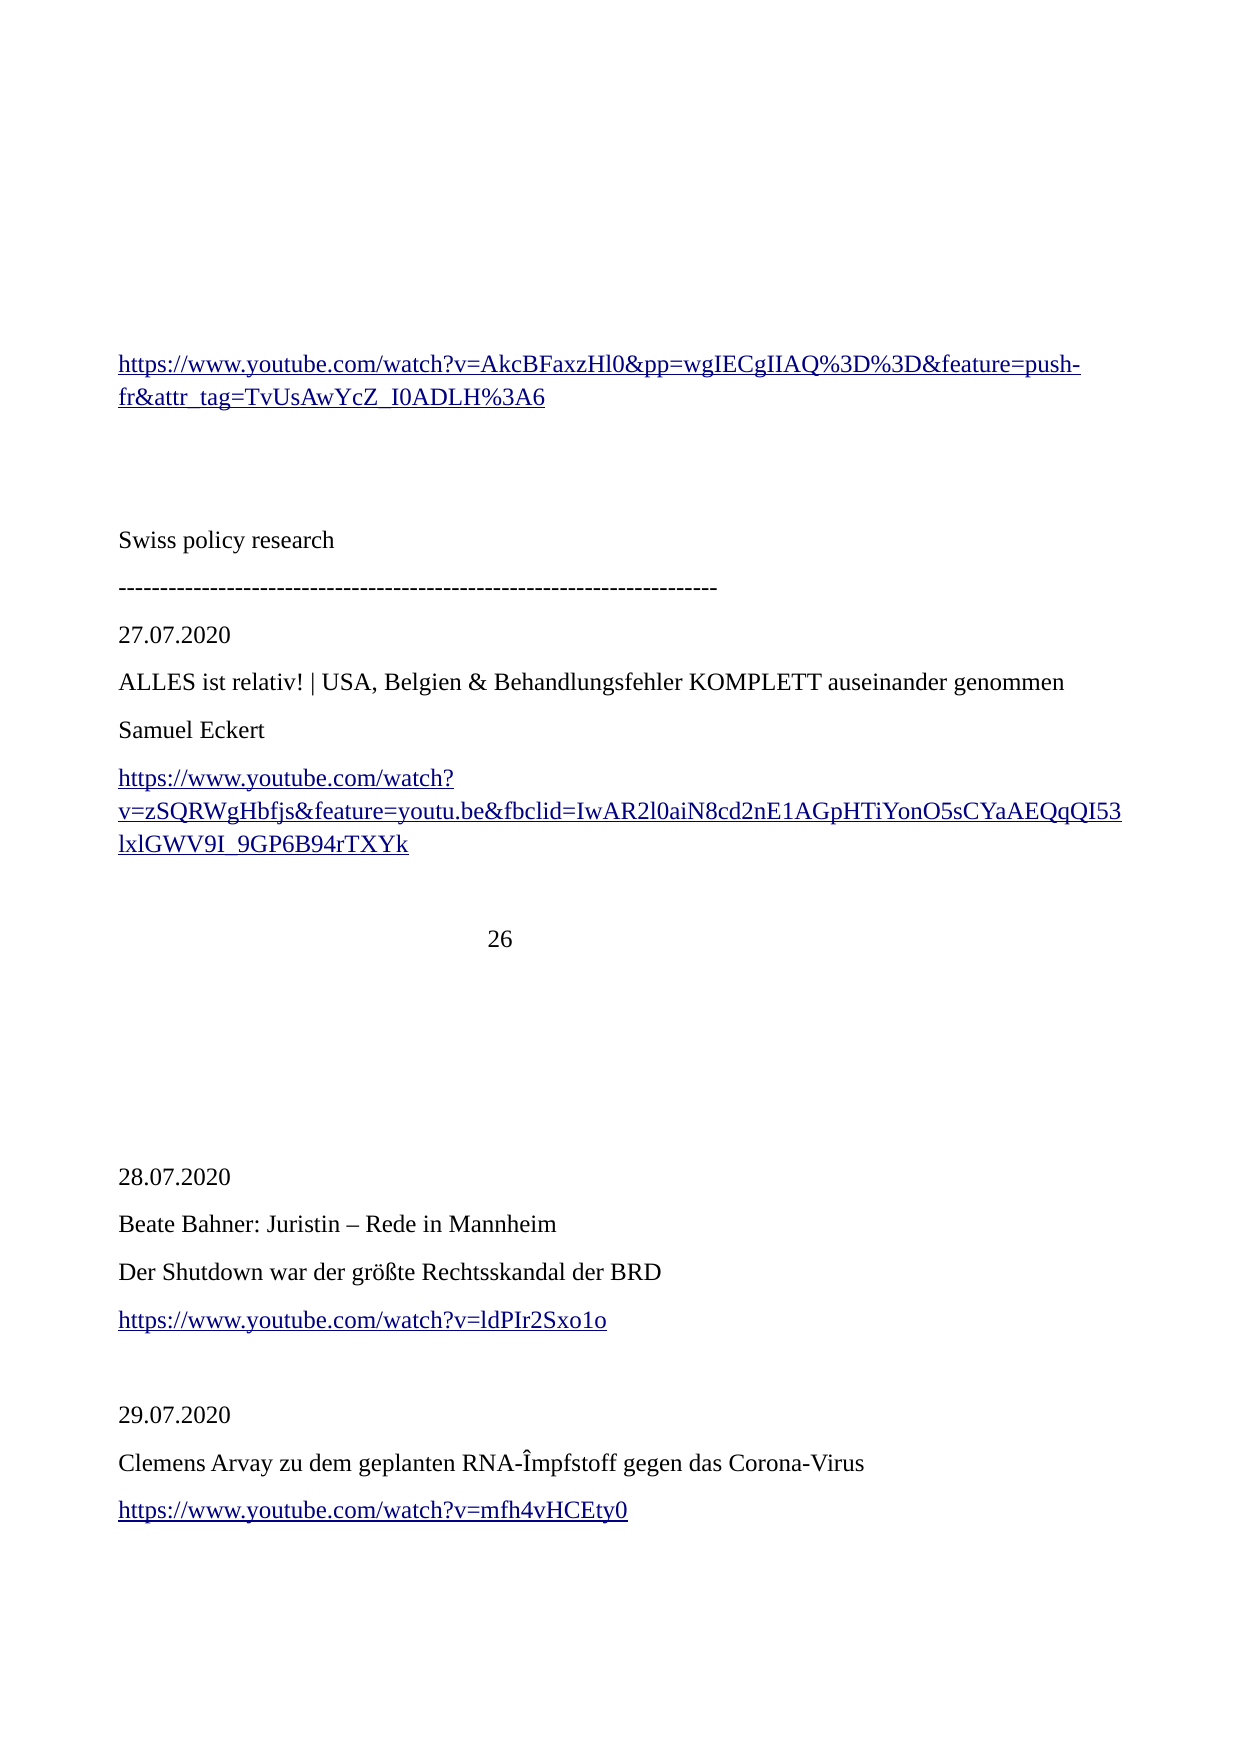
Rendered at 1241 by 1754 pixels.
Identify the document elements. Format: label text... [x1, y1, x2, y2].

text 26 [118, 924, 1122, 953]
text https://www.youtube.com/watch?v=mfh4vHCEty0 [118, 1495, 1122, 1524]
text https://www.youtube.com/watch?v=zSQRWgHbfjs&feature=youtu.be&fbclid=IwAR2l0aiN8cd2nE1AGpHTiYonO5sCYaAEQqQI53 [118, 763, 1122, 821]
text lxlGWV9I_9GP6B94rTXYk [118, 822, 1122, 857]
text https://www.youtube.com/watch?v=AkcBFaxzHl0&pp=wgIECgIIAQ%3D%3D&feature=push-fr&attr_tag=TvUsAwYcZ_I0ADLH%3A6 [118, 349, 1122, 411]
text Beate Bahner: Juristin – Rede in Mannheim [118, 1209, 1122, 1238]
text Der Shutdown war der größte Rechtsskandal der BRD [118, 1257, 1122, 1286]
text 28.07.2020 [118, 1162, 1122, 1191]
text ------------------------------------------------------------------------ [118, 572, 1122, 601]
text https://www.youtube.com/watch?v=ldPIr2Sxo1o [118, 1305, 1122, 1333]
text 27.07.2020 [118, 620, 1122, 649]
text ALLES ist relativ! | USA, Belgien & Behandlungsfehler KOMPLETT auseinander genommen [118, 667, 1122, 696]
text Samuel Eckert [118, 715, 1122, 744]
text 29.07.2020 [118, 1400, 1122, 1429]
text Swiss policy research [118, 525, 1122, 553]
text Clemens Arvay zu dem geplanten RNA-Împfstoff gegen das Corona-Virus [118, 1448, 1122, 1476]
